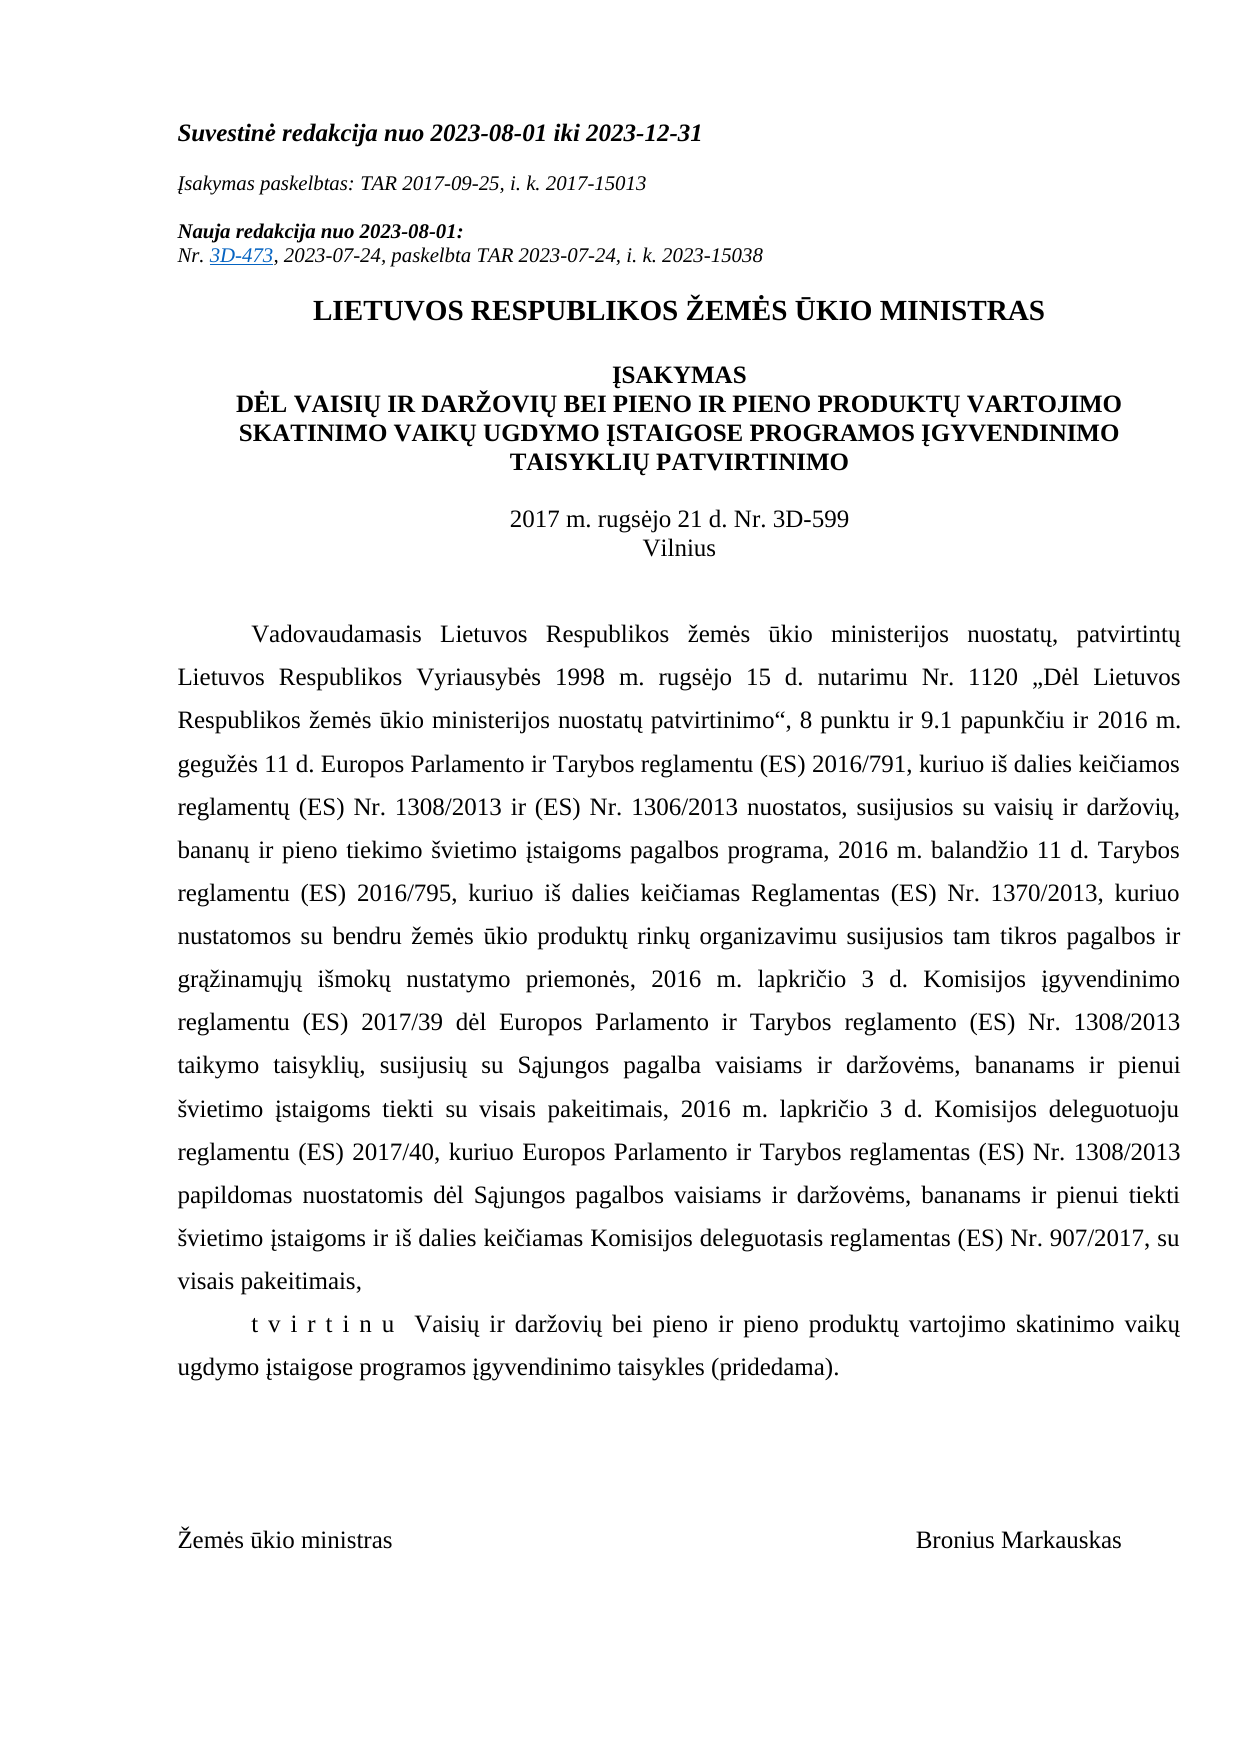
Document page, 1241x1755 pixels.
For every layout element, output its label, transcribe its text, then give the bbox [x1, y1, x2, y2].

text Žemės ūkio ministras Bronius Markauskas [177, 1525, 1181, 1554]
text Įsakymas paskelbtas: TAR 2017-09-25, i. k. 2017-15013 [177, 171, 1181, 195]
text t v i r t i n u Vaisių ir daržovių bei pieno ir pieno produktų vartojimo skatinimo vaikų ugdymo įstaigose programos įgyvendinimo taisykles (pridedama). [177, 1309, 1181, 1381]
text Nauja redakcija nuo 2023-08-01: [177, 219, 1181, 243]
text ĮSAKYMAS [177, 361, 1181, 389]
text Suvestinė redakcija nuo 2023-08-01 iki 2023-12-31 [177, 118, 1181, 147]
text Vilnius [177, 533, 1181, 562]
text Nr. 3D-473, 2023-07-24, paskelbta TAR 2023-07-24, i. k. 2023-15038 [177, 243, 1181, 267]
text 2017 m. rugsėjo 21 d. Nr. 3D-599 [177, 504, 1181, 533]
text DĖL VAISIŲ IR DARŽOVIŲ BEI PIENO IR PIENO PRODUKTŲ VARTOJIMO SKATINIMO VAIKŲ UGDYMO ĮSTAIGOSE PROGRAMOS ĮGYVENDINIMO TAISYKLIŲ PATVIRTINIMO [177, 389, 1181, 476]
text LIETUVOS RESPUBLIKOS ŽEMĖS ŪKIO MINISTRAS [177, 293, 1181, 327]
text Vadovaudamasis Lietuvos Respublikos žemės ūkio ministerijos nuostatų, patvirtintų Lietuvos Respublikos Vyriausybės 1998 m. rugsėjo 15 d. nutarimu Nr. 1120 „Dėl Lietuvos Respublikos žemės ūkio ministerijos nuostatų patvirtinimo“, 8 punktu ir 9.1 papunkčiu ir 2016 m. gegužės 11 d. Europos Parlamento ir Tarybos reglamentu (ES) 2016/791, kuriuo iš dalies keičiamos reglamentų (ES) Nr. 1308/2013 ir (ES) Nr. 1306/2013 nuostatos, susijusios su vaisių ir daržovių, bananų ir pieno tiekimo švietimo įstaigoms pagalbos programa, 2016 m. balandžio 11 d. Tarybos reglamentu (ES) 2016/795, kuriuo iš dalies keičiamas Reglamentas (ES) Nr. 1370/2013, kuriuo nustatomos su bendru žemės ūkio produktų rinkų organizavimu susijusios tam tikros pagalbos ir grąžinamųjų išmokų nustatymo priemonės, 2016 m. lapkričio 3 d. Komisijos įgyvendinimo reglamentu (ES) 2017/39 dėl Europos Parlamento ir Tarybos reglamento (ES) Nr. 1308/2013 taikymo taisyklių, susijusių su Sąjungos pagalba vaisiams ir daržovėms, bananams ir pienui švietimo įstaigoms tiekti su visais pakeitimais, 2016 m. lapkričio 3 d. Komisijos deleguotuoju reglamentu (ES) 2017/40, kuriuo Europos Parlamento ir Tarybos reglamentas (ES) Nr. 1308/2013 papildomas nuostatomis dėl Sąjungos pagalbos vaisiams ir daržovėms, bananams ir pienui tiekti švietimo įstaigoms ir iš dalies keičiamas Komisijos deleguotasis reglamentas (ES) Nr. 907/2017, su visais pakeitimais, [177, 619, 1181, 1295]
